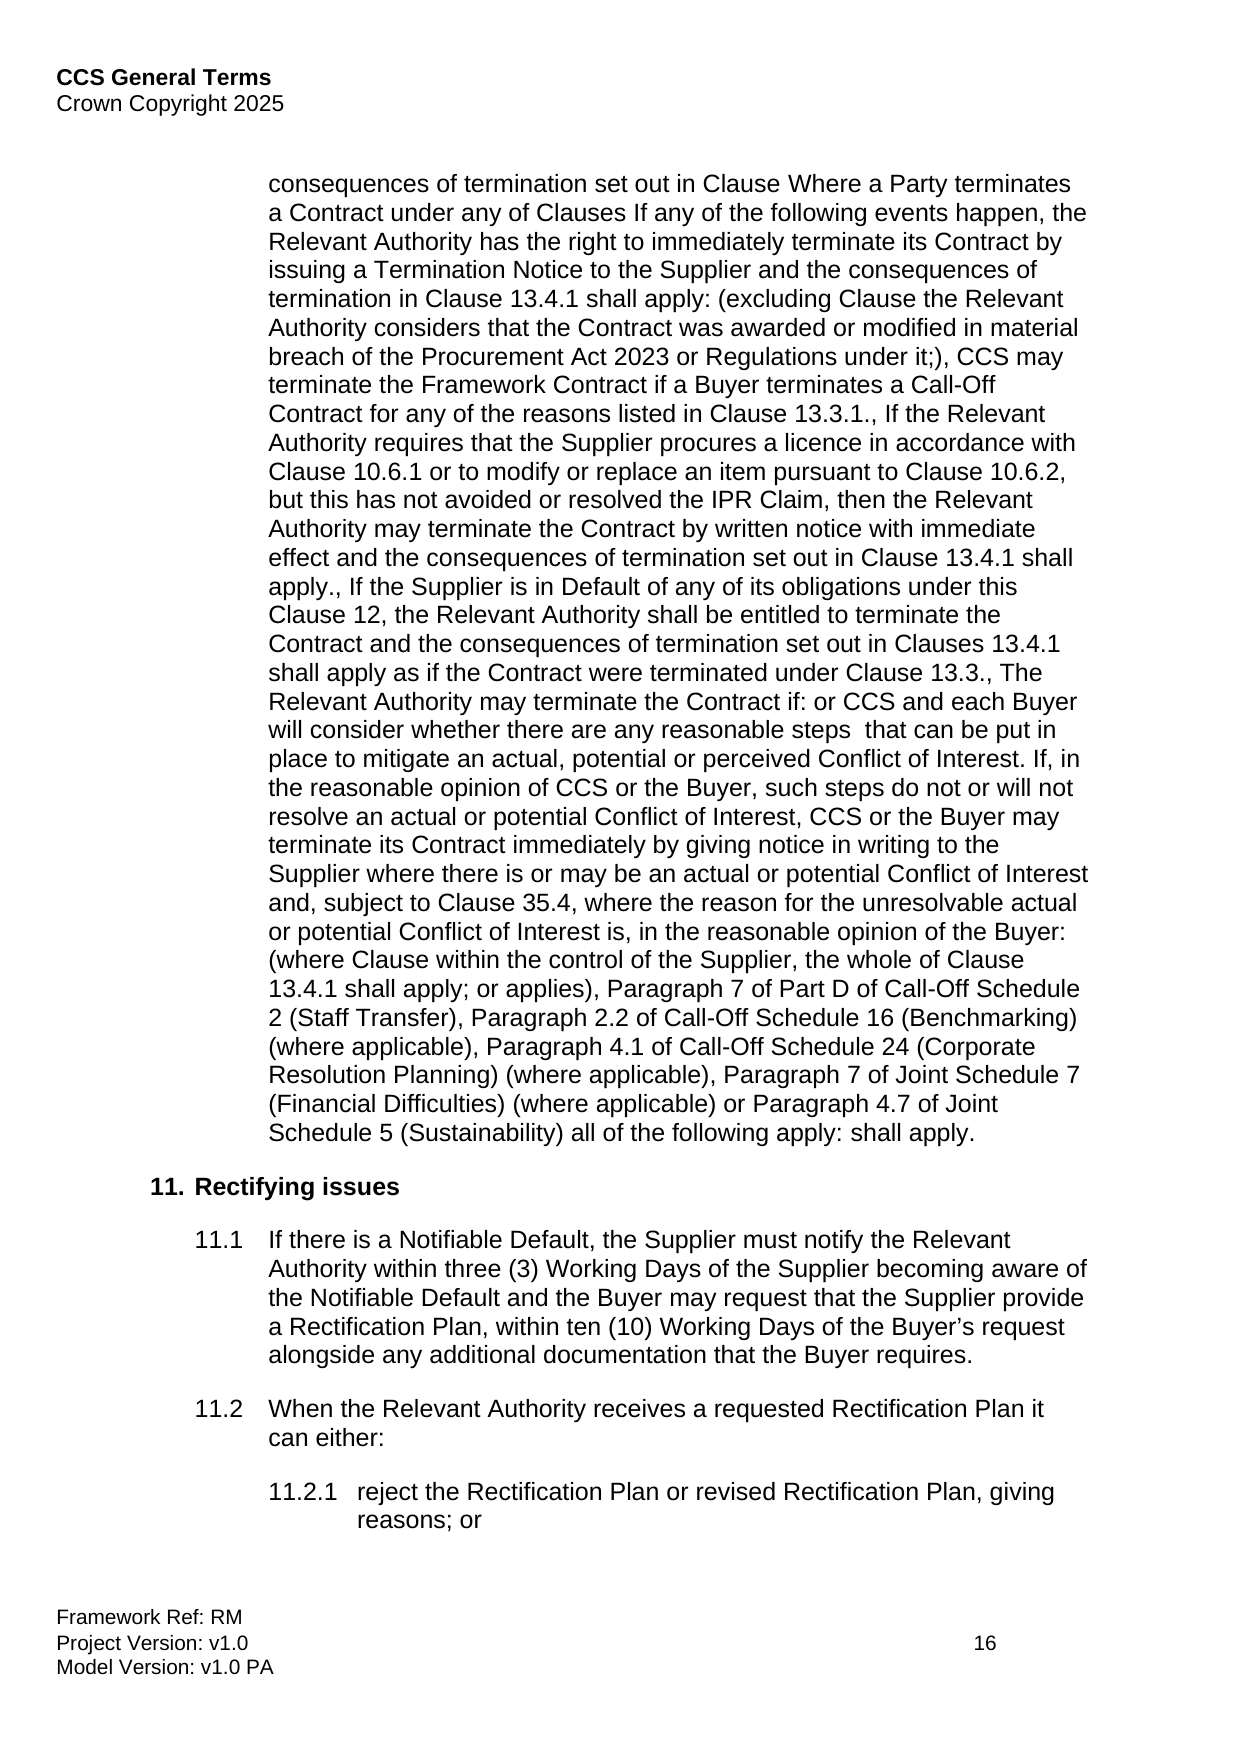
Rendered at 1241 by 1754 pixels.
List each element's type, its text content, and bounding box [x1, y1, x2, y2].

list When the Relevant Authority receives a requested Rectification Plan it can either: [194, 1394, 1090, 1452]
list Rectifying issues [150, 1172, 1090, 1201]
list If there is a Notifiable Default, the Supplier must notify the Relevant Authority within three (3) Working Days of the Supplier becoming aware of the Notifiable Default and the Buyer may request that the Supplier provide a Rectification Plan, within ten (10) Working Days of the Buyer’s request alongside any additional documentation that the Buyer requires. [194, 1226, 1090, 1369]
list If the Relevant Authority requires that the Supplier procures a licence in accordance with Clause 10.6.1 or to modify or replace an item pursuant to Clause 10.6.2, but this has not avoided or resolved the IPR Claim, then the Relevant Authority may terminate the Contract by written notice with immediate effect and the consequences of termination set out in Clause 13.4.1 shall apply. [194, 169, 1090, 1147]
list reject the Rectification Plan or revised Rectification Plan, giving reasons; or [268, 1477, 1090, 1534]
